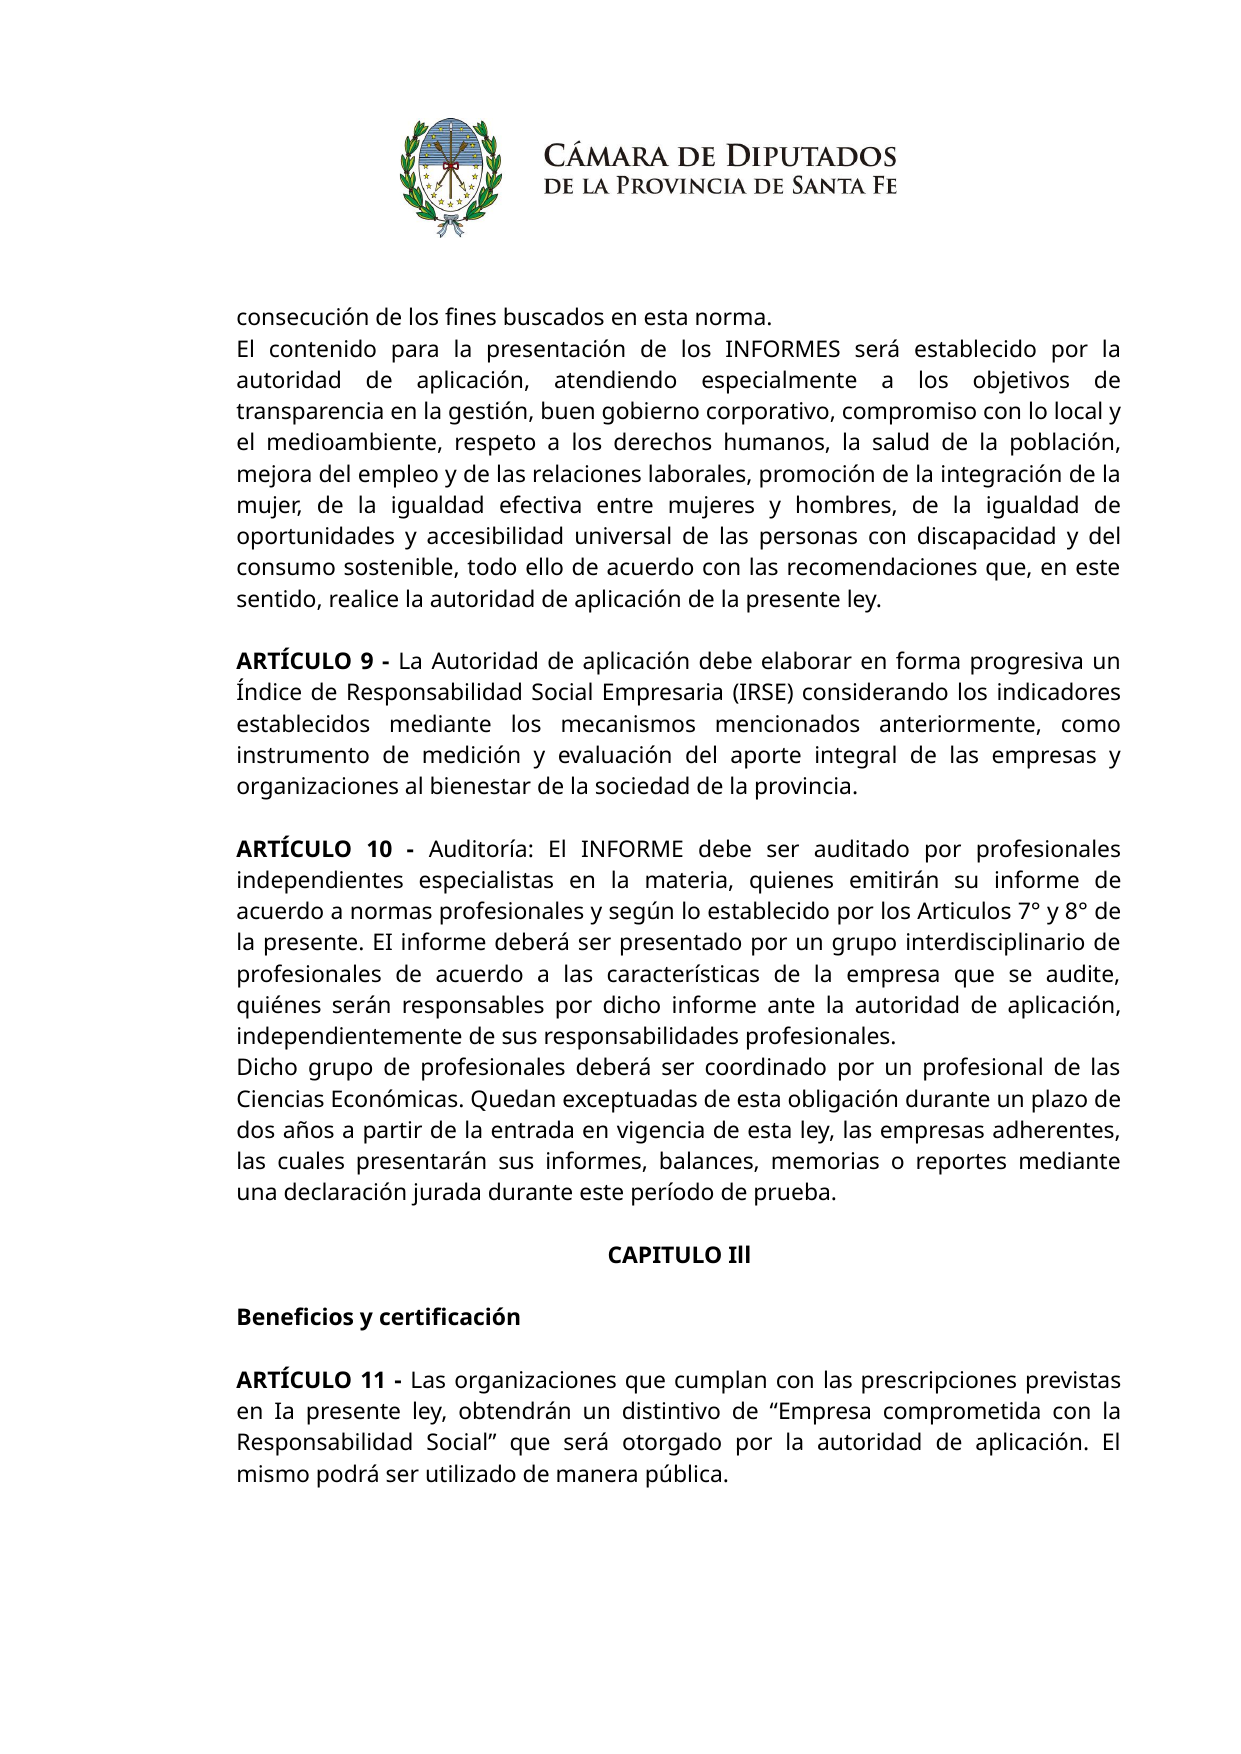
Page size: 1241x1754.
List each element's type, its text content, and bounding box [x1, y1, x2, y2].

text Beneficios y certiﬁcación [236, 1301, 1122, 1332]
text ARTÍCULO 10 - Auditoría: El INFORME debe ser auditado por profesionales independientes especialistas en la materia, quienes emitirán su informe de acuerdo a normas profesionales y según lo establecido por los Articulos 7° y 8° de la presente. EI informe deberá ser presentado por un grupo interdisciplinario de profesionales de acuerdo a las características de la empresa que se audite, quiénes serán responsables por dicho informe ante la autoridad de aplicación, independientemente de sus responsabilidades profesionales. [236, 832, 1122, 1051]
picture [399, 118, 897, 242]
text consecución de los fines buscados en esta norma. [236, 301, 1122, 332]
text ARTÍCULO 11 - Las organizaciones que cumplan con las prescripciones previstas en Ia presente ley, obtendrán un distintivo de “Empresa comprometida con la Responsabilidad Social” que será otorgado por la autoridad de aplicación. El mismo podrá ser utilizado de manera pública. [236, 1364, 1122, 1489]
text Dicho grupo de profesionales deberá ser coordinado por un profesional de las Ciencias Económicas. Quedan exceptuadas de esta obligación durante un plazo de dos años a partir de la entrada en vigencia de esta ley, las empresas adherentes, las cuales presentarán sus informes, balances, memorias o reportes mediante una declaración jurada durante este período de prueba. [236, 1051, 1122, 1207]
text El contenido para la presentación de los INFORMES será establecido por la autoridad de aplicación, atendiendo especialmente a los objetivos de transparencia en la gestión, buen gobierno corporativo, compromiso con lo local y el medioambiente, respeto a los derechos humanos, la salud de la población, mejora del empleo y de las relaciones laborales, promoción de la integración de la mujer, de la igualdad efectiva entre mujeres y hombres, de la igualdad de oportunidades y accesibilidad universal de las personas con discapacidad y del consumo sostenible, todo ello de acuerdo con las recomendaciones que, en este sentido, realice la autoridad de aplicación de la presente ley. [236, 332, 1122, 614]
text CAPITULO Ill [236, 1239, 1122, 1270]
text ARTÍCULO 9 - La Autoridad de aplicación debe elaborar en forma progresiva un Índice de Responsabilidad Social Empresaria (IRSE) considerando los indicadores establecidos mediante los mecanismos mencionados anteriormente, como instrumento de medición y evaluación del aporte integral de las empresas y organizaciones al bienestar de la sociedad de la provincia. [236, 645, 1122, 801]
